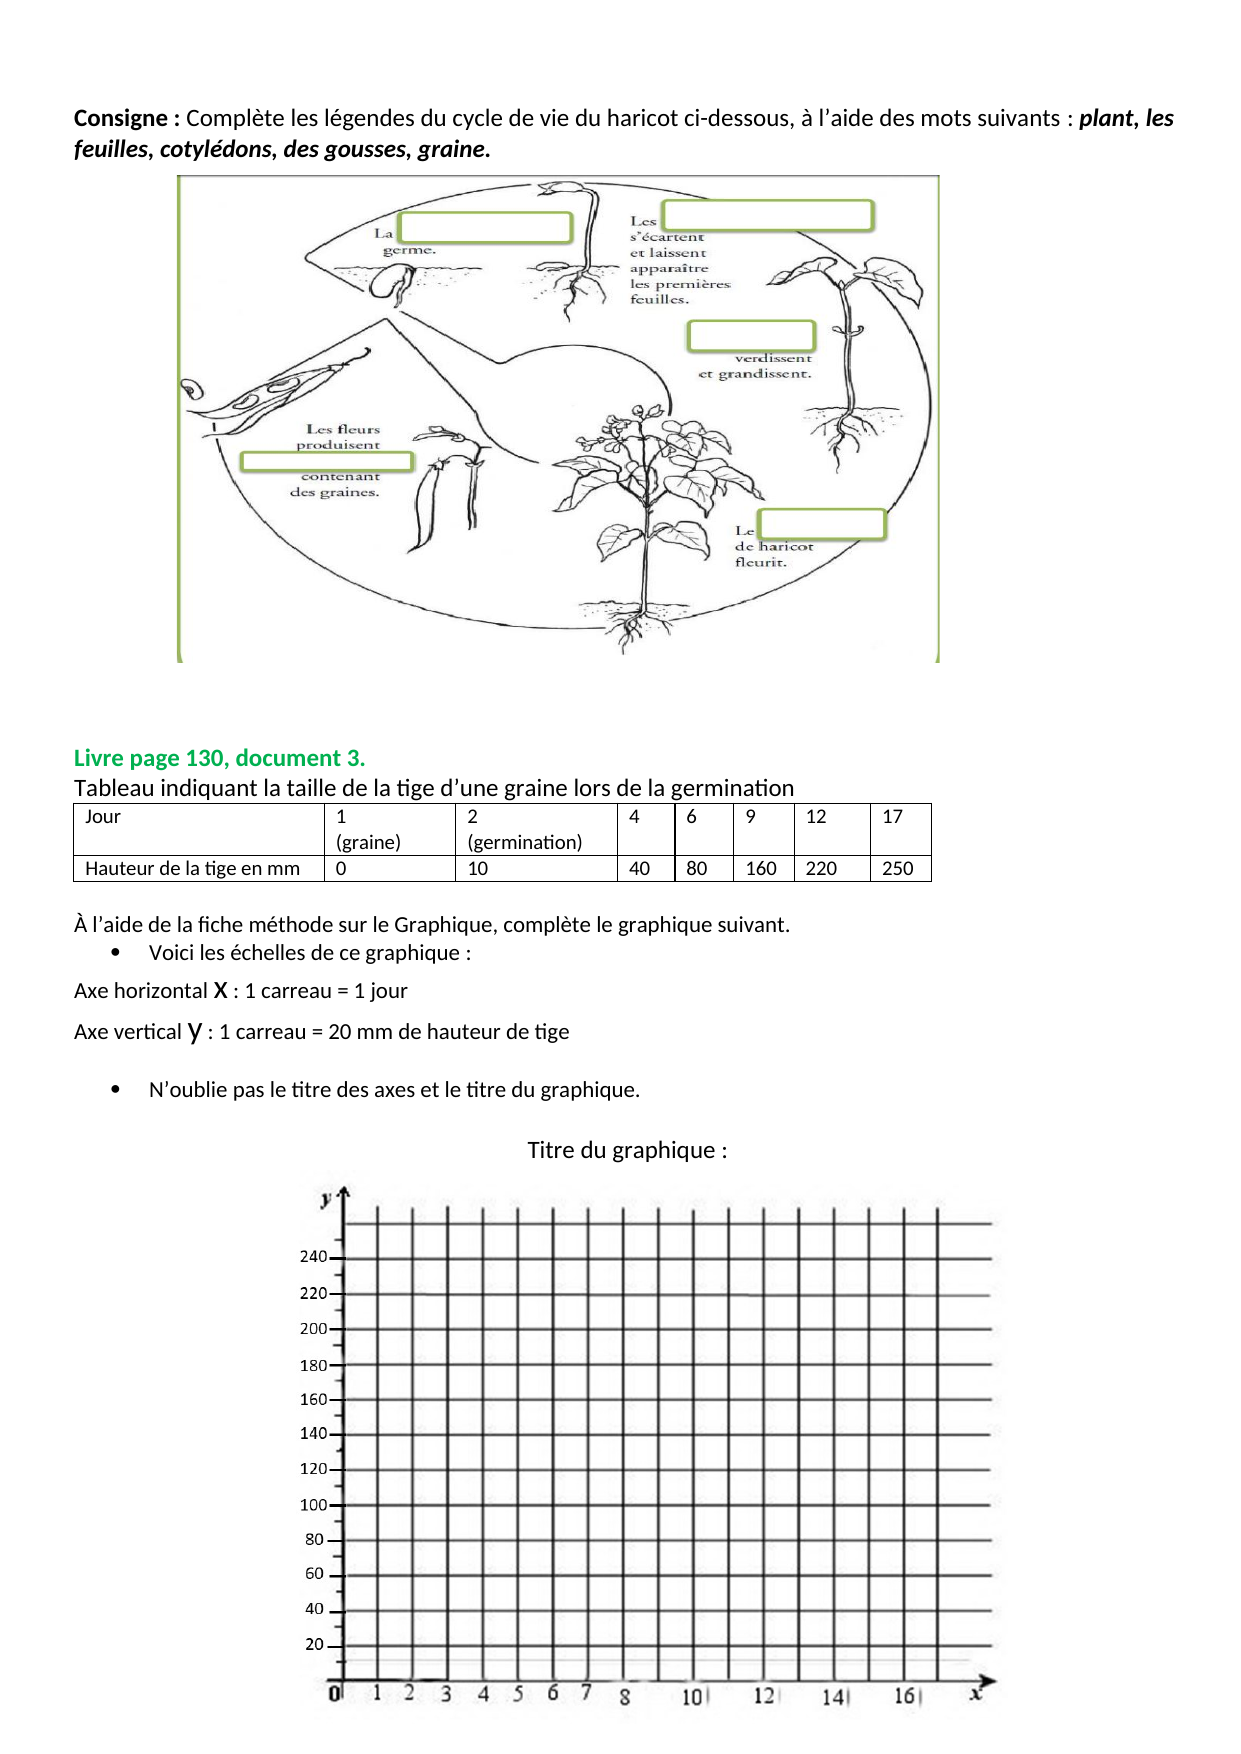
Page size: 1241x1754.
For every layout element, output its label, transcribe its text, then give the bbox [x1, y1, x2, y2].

text Titre du graphique : [74, 1134, 1181, 1165]
text Axe horizontal x : 1 carreau = 1 jour [74, 966, 1181, 1007]
table_cell 10 [456, 856, 617, 881]
table_cell 0 [325, 856, 455, 881]
table_header 9 [734, 804, 794, 854]
text Axe vertical y : 1 carreau = 20 mm de hauteur de tige [74, 1007, 1181, 1048]
table_cell 80 [676, 856, 733, 881]
table_header Jour [74, 804, 324, 854]
table_cell 220 [795, 856, 870, 881]
text Livre page 130, document 3. [74, 742, 1181, 772]
table_cell Hauteur de la tige en mm [74, 856, 324, 881]
table_cell 250 [871, 856, 931, 881]
table_header 12 [795, 804, 870, 854]
table_header 2 (germination) [456, 804, 617, 854]
table_header 6 [676, 804, 733, 854]
text Tableau indiquant la taille de la tige d’une graine lors de la germination [74, 772, 1181, 803]
table_cell 160 [734, 856, 794, 881]
list N’oublie pas le titre des axes et le titre du graphique. [111, 1076, 1181, 1104]
table_header 17 [871, 804, 931, 854]
text Consigne : Complète les légendes du cycle de vie du haricot ci-dessous, à l’aide des mots suivants : plant, les feuilles, cotylédons, des gousses, graine. [74, 102, 1181, 163]
table_cell 40 [618, 856, 674, 881]
text À l’aide de la fiche méthode sur le Graphique, complète le graphique suivant. [74, 910, 1181, 938]
table_header 4 [618, 804, 674, 854]
table_header 1 (graine) [325, 804, 455, 854]
list Voici les échelles de ce graphique : [111, 938, 1181, 966]
